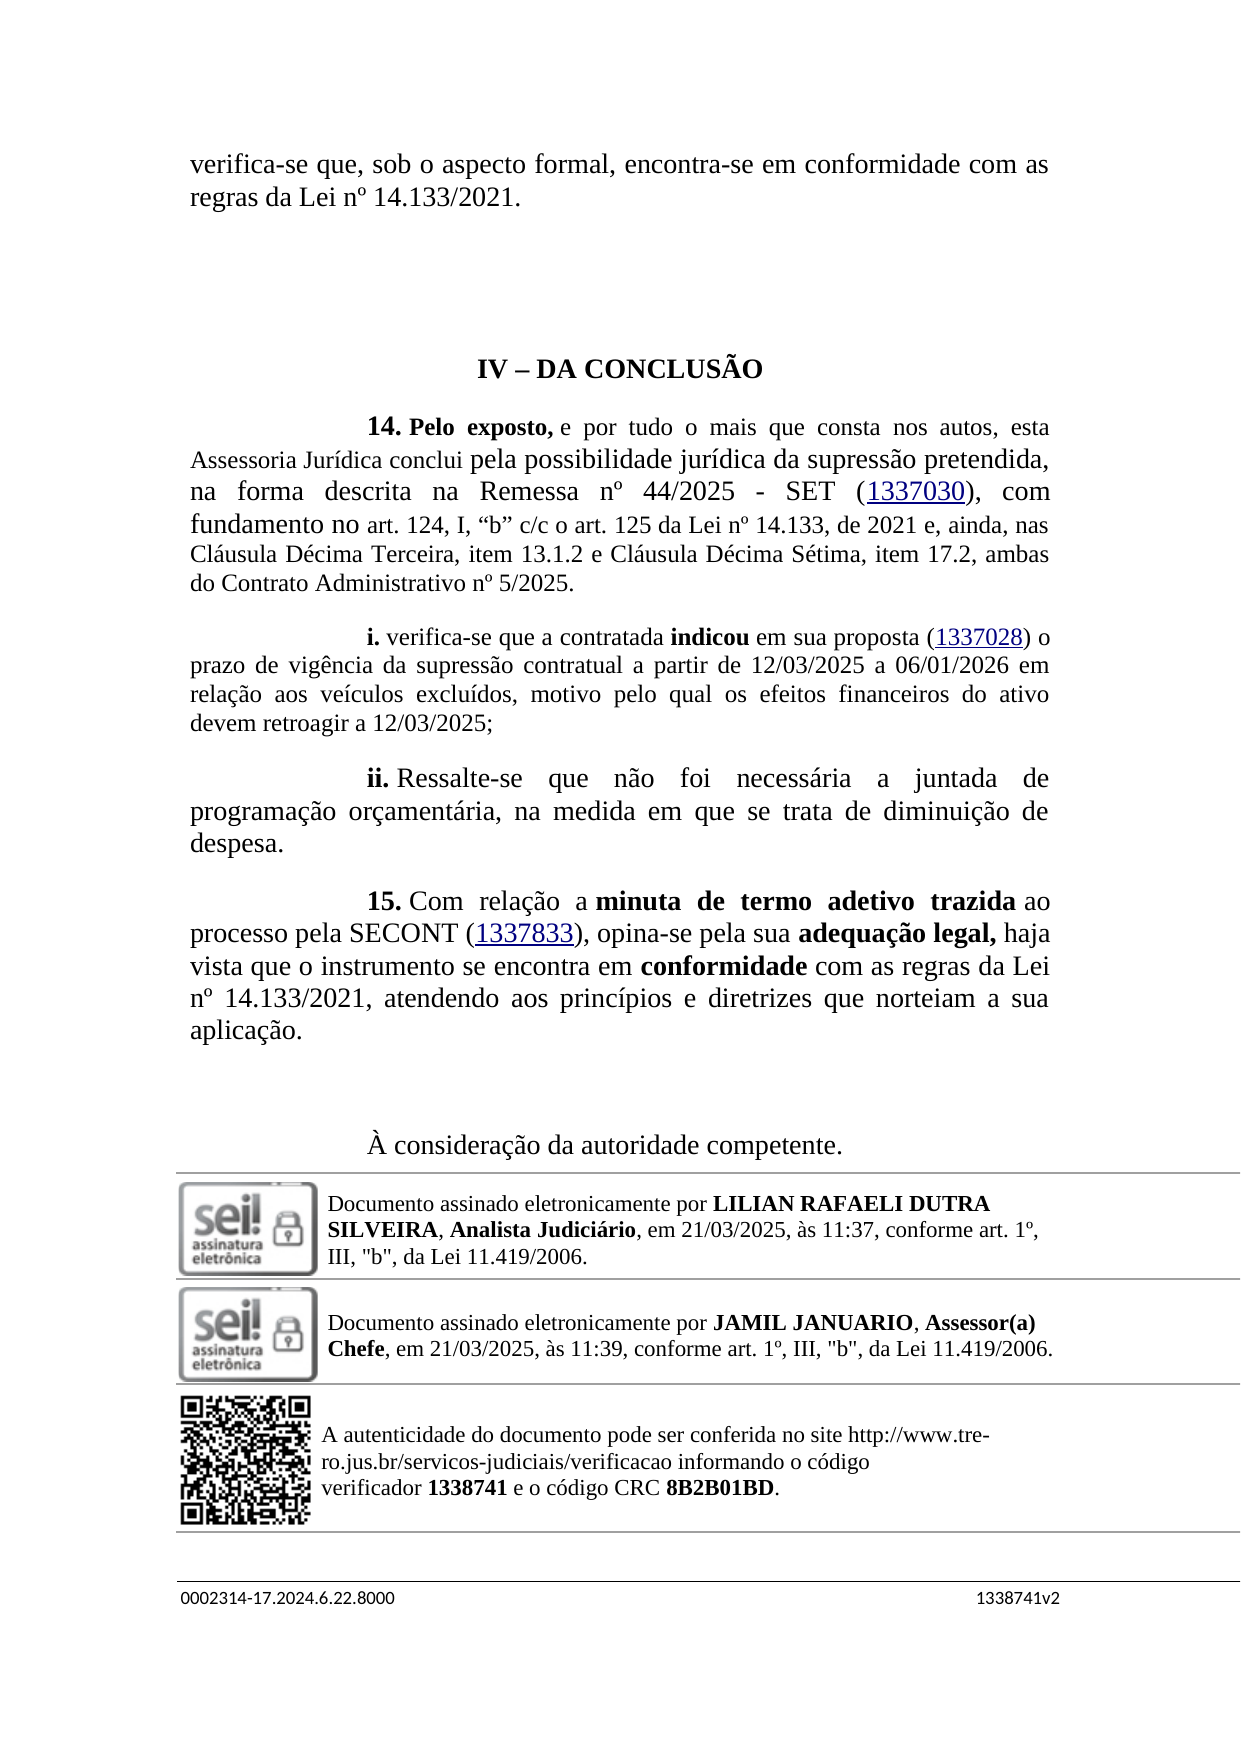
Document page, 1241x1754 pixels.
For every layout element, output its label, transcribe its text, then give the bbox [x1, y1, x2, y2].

table_header 0002314-17.2024.6.22.8000 [177, 1583, 620, 1629]
text i. verifica-se que a contratada indicou em sua proposta (1337028) o prazo de vigência da supressão contratual a partir de 12/03/2025 a 06/01/2026 em relação aos veículos excluídos, motivo pelo qual os efeitos financeiros do ativo devem retroagir a 12/03/2025; [190, 622, 1051, 737]
table_header [177, 1286, 326, 1383]
text À consideração da autoridade competente. [190, 1128, 1051, 1161]
text 14. Pelo exposto, e por tudo o mais que consta nos autos, esta Assessoria Jurídica conclui pela possibilidade jurídica da supressão pretendida, na forma descrita na Remessa nº 44/2025 - SET (1337030), com fundamento no art. 124, I, “b” c/c o art. 125 da Lei nº 14.133, de 2021 e, ainda, nas Cláusula Décima Terceira, item 13.1.2 e Cláusula Décima Sétima, item 17.2, ambas do Contrato Administrativo nº 5/2025. [190, 409, 1051, 597]
table_header Documento assinado eletronicamente por LILIAN RAFAELI DUTRA SILVEIRA, Analista Judiciário, em 21/03/2025, às 11:37, conforme art. 1º, III, "b", da Lei 11.419/2006. [326, 1181, 1063, 1278]
table_header Documento assinado eletronicamente por JAMIL JANUARIO, Assessor(a) Chefe, em 21/03/2025, às 11:39, conforme art. 1º, III, "b", da Lei 11.419/2006. [326, 1286, 1063, 1383]
text verifica-se que, sob o aspecto formal, encontra-se em conformidade com as regras da Lei nº 14.133/2021. [190, 147, 1051, 212]
text 15. Com relação a minuta de termo adetivo trazida ao processo pela SECONT (1337833), opina-se pela sua adequação legal, haja vista que o instrumento se encontra em conformidade com as regras da Lei nº 14.133/2021, atendendo aos princípios e diretrizes que norteiam a sua aplicação. [190, 884, 1051, 1046]
table_header 1338741v2 [620, 1583, 1063, 1629]
table_header A autenticidade do documento pode ser conferida no site http://www.tre-ro.jus.br/servicos-judiciais/verificacao informando o código verificador 1338741 e o código CRC 8B2B01BD. [319, 1392, 1063, 1530]
text ii. Ressalte-se que não foi necessária a juntada de programação orçamentária, na medida em que se trata de diminuição de despesa. [190, 762, 1051, 859]
table_header [177, 1181, 326, 1278]
text IV – DA CONCLUSÃO [190, 352, 1051, 384]
table_header [177, 1392, 319, 1530]
